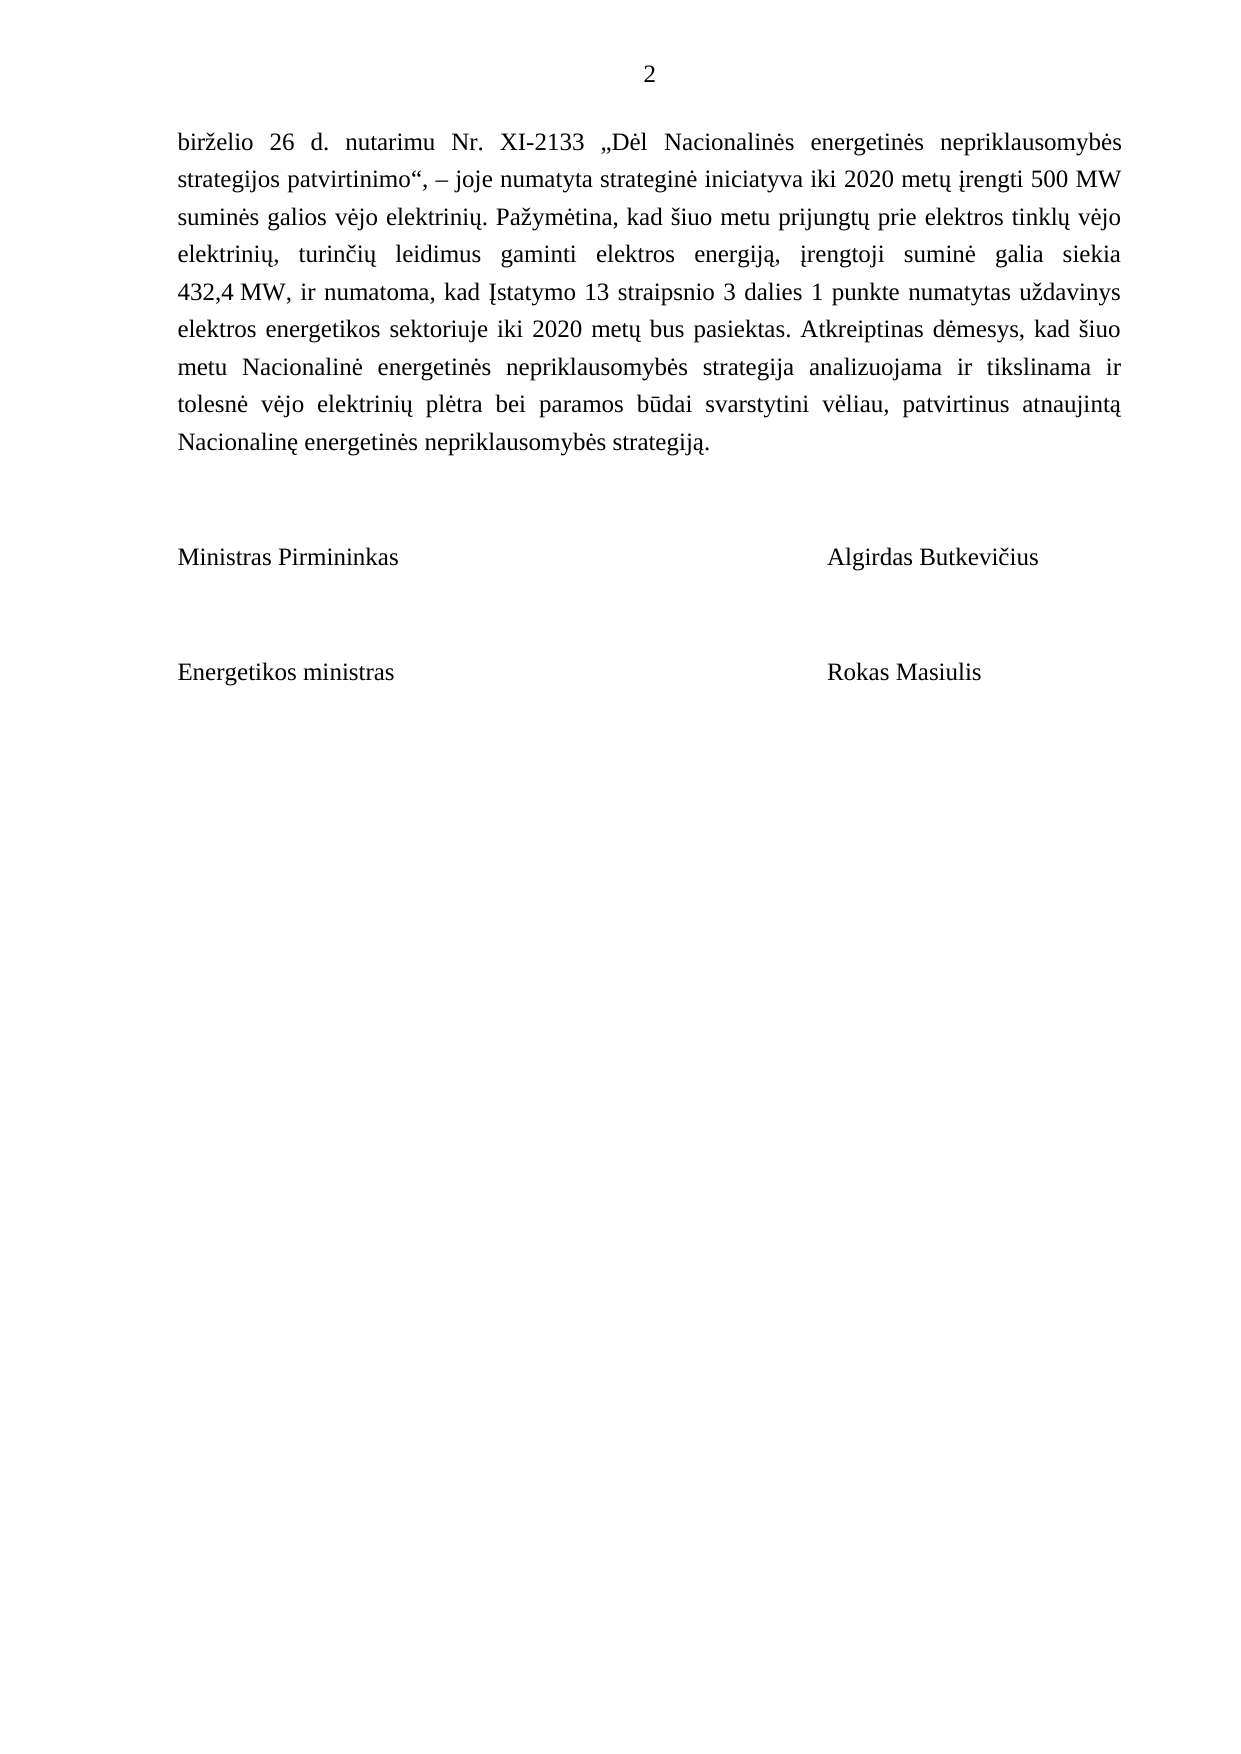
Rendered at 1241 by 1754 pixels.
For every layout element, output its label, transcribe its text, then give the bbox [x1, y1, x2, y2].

text birželio 26 d. nutarimu Nr. XI-2133 „Dėl Nacionalinės energetinės nepriklausomybės strategijos patvirtinimo“, – joje numatyta strateginė iniciatyva iki 2020 metų įrengti 500 MW suminės galios vėjo elektrinių. Pažymėtina, kad šiuo metu prijungtų prie elektros tinklų vėjo elektrinių, turinčių leidimus gaminti elektros energiją, įrengtoji suminė galia siekia 432,4 MW, ir numatoma, kad Įstatymo 13 straipsnio 3 dalies 1 punkte numatytas uždavinys elektros energetikos sektoriuje iki 2020 metų bus pasiektas. Atkreiptinas dėmesys, kad šiuo metu Nacionalinė energetinės nepriklausomybės strategija analizuojama ir tikslinama ir tolesnė vėjo elektrinių plėtra bei paramos būdai svarstytini vėliau, patvirtinus atnaujintą Nacionalinę energetinės nepriklausomybės strategiją. [177, 118, 1122, 456]
text Ministras Pirmininkas Algirdas Butkevičius [177, 542, 1122, 571]
text Energetikos ministras Rokas Masiulis [177, 657, 1122, 686]
